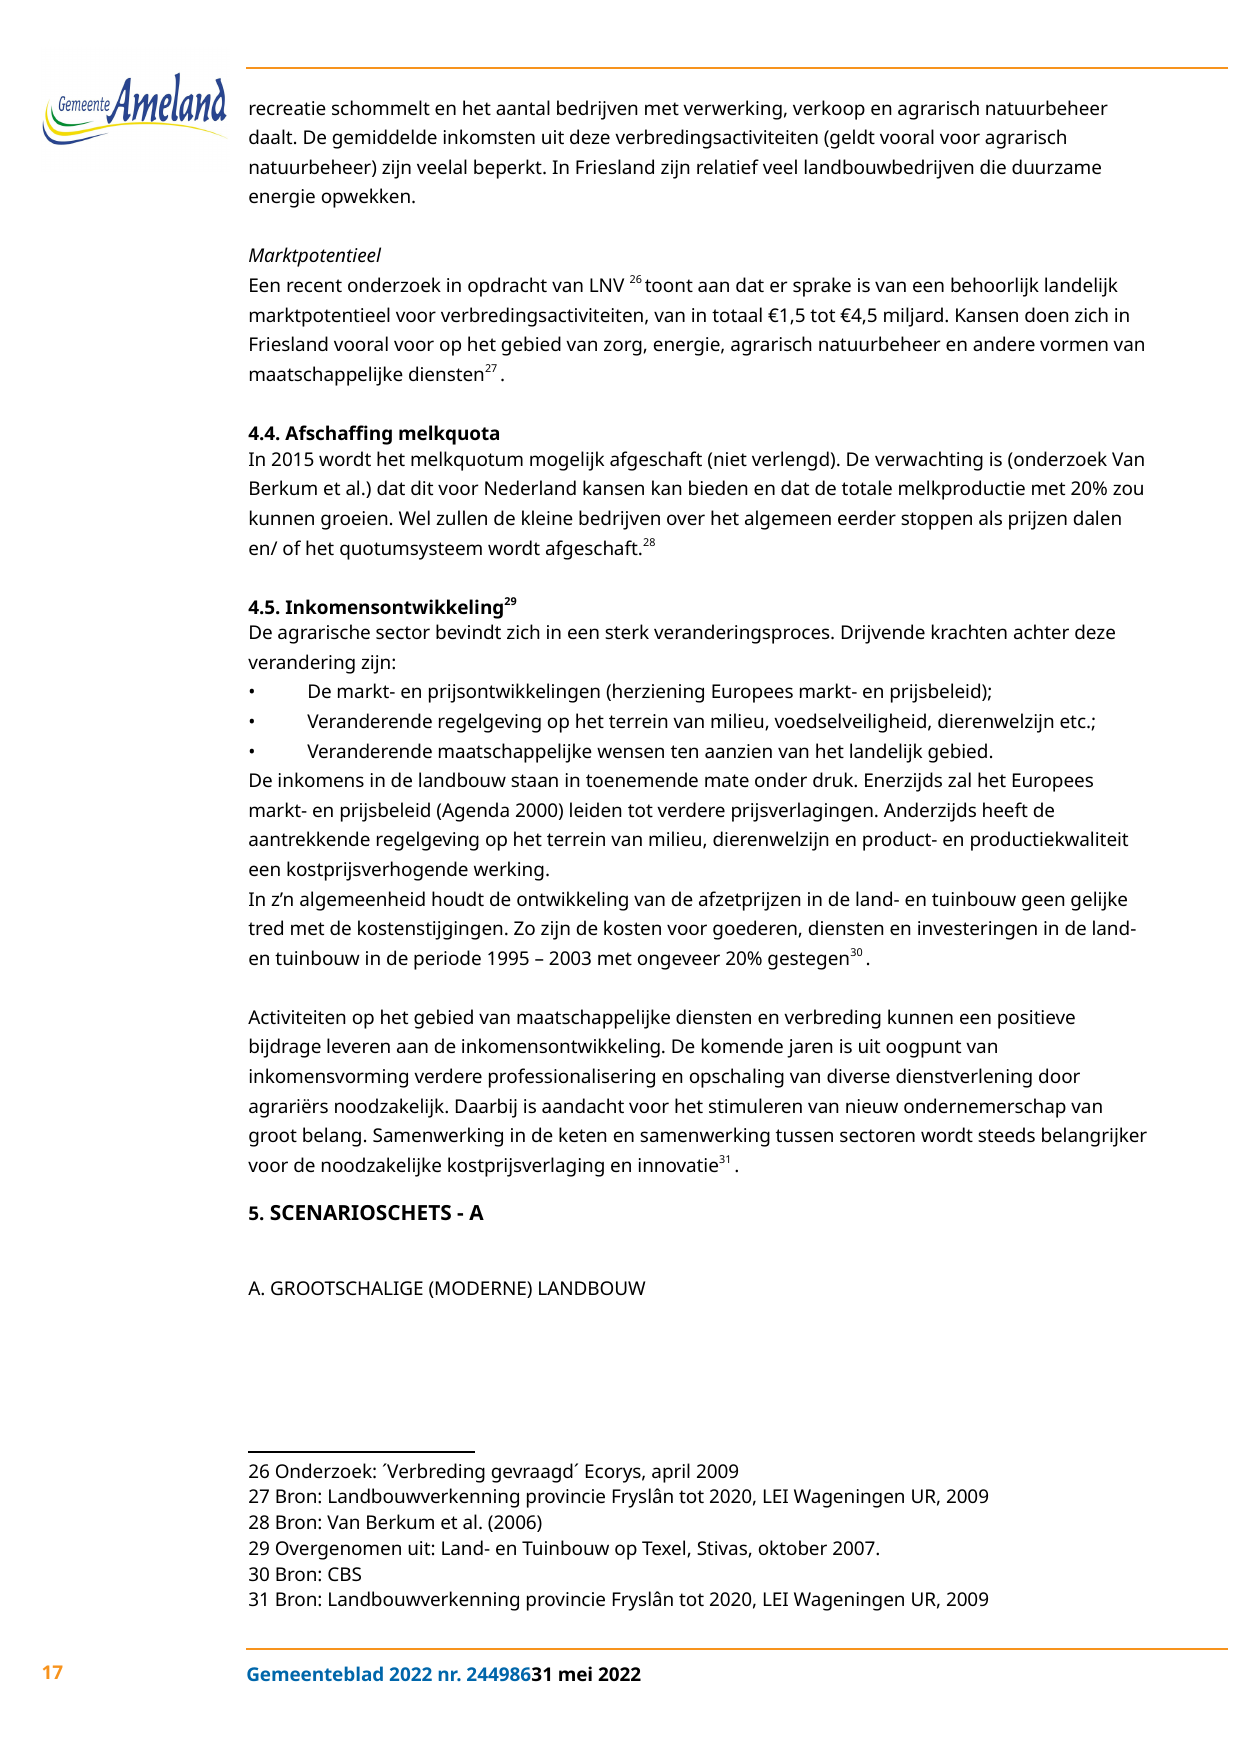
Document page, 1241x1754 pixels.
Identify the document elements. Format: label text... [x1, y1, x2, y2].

text 5. SCENARIOSCHETS - A [248, 1198, 1152, 1226]
list Veranderende regelgeving op het terrein van milieu, voedselveiligheid, dierenwelzijn etc.; [248, 708, 1152, 734]
text Bron: Van Berkum et al. (2006) [248, 1509, 1152, 1535]
text Bron: Landbouwverkenning provincie Fryslân tot 2020, LEI Wageningen UR, 2009 [248, 1483, 1152, 1509]
text Activiteiten op het gebied van maatschappelijke diensten en verbreding kunnen een positieve bijdrage leveren aan de inkomensontwikkeling. De komende jaren is uit oogpunt van inkomensvorming verdere professionalisering en opschaling van diverse dienstverlening door agrariërs noodzakelijk. Daarbij is aandacht voor het stimuleren van nieuw ondernemerschap van groot belang. Samenwerking in de keten en samenwerking tussen sectoren wordt steeds belangrijker voor de noodzakelijke kostprijsverlaging en innovatie. [248, 1004, 1152, 1178]
list De markt- en prijsontwikkelingen (herziening Europees markt- en prijsbeleid); [248, 679, 1152, 704]
text In 2015 wordt het melkquotum mogelijk afgeschaft (niet verlengd). De verwachting is (onderzoek Van Berkum et al.) dat dit voor Nederland kansen kan bieden en dat de totale melkproductie met 20% zou kunnen groeien. Wel zullen de kleine bedrijven over het algemeen eerder stoppen als prijzen dalen en/ of het quotumsysteem wordt afgeschaft. [248, 446, 1152, 560]
text Een recent onderzoek in opdracht van LNV toont aan dat er sprake is van een behoorlijk landelijk marktpotentieel voor verbredingsactiviteiten, van in totaal €1,5 tot €4,5 miljard. Kansen doen zich in Friesland vooral voor op het gebied van zorg, energie, agrarisch natuurbeheer en andere vormen van maatschappelijke diensten. [248, 272, 1152, 387]
text Bron: CBS [248, 1561, 1152, 1586]
text De inkomens in de landbouw staan in toenemende mate onder druk. Enerzijds zal het Europees markt- en prijsbeleid (Agenda 2000) leiden tot verdere prijsverlagingen. Anderzijds heeft de aantrekkende regelgeving op het terrein van milieu, dierenwelzijn en product- en productiekwaliteit een kostprijsverhogende werking. [248, 767, 1152, 882]
text A. GROOTSCHALIGE (MODERNE) LANDBOUW [248, 1275, 1152, 1301]
text Overgenomen uit: Land- en Tuinbouw op Texel, Stivas, oktober 2007. [248, 1535, 1152, 1561]
text Marktpotentieel [248, 243, 1152, 268]
list Veranderende maatschappelijke wensen ten aanzien van het landelijk gebied. [248, 738, 1152, 764]
text Onderzoek: ´Verbreding gevraagd´ Ecorys, april 2009 [248, 1458, 1152, 1483]
text In z’n algemeenheid houdt de ontwikkeling van de afzetprijzen in de land- en tuinbouw geen gelijke tred met de kostenstijgingen. Zo zijn de kosten voor goederen, diensten en investeringen in de land- en tuinbouw in de periode 1995 – 2003 met ongeveer 20% gestegen. [248, 886, 1152, 971]
picture [41, 47, 231, 172]
text 4.5. Inkomensontwikkeling [248, 594, 1152, 619]
text recreatie schommelt en het aantal bedrijven met verwerking, verkoop en agrarisch natuurbeheer daalt. De gemiddelde inkomsten uit deze verbredingsactiviteiten (geldt vooral voor agrarisch natuurbeheer) zijn veelal beperkt. In Friesland zijn relatief veel landbouwbedrijven die duurzame energie opwekken. [248, 95, 1152, 209]
text Bron: Landbouwverkenning provincie Fryslân tot 2020, LEI Wageningen UR, 2009 [248, 1586, 1152, 1612]
text De agrarische sector bevindt zich in een sterk veranderingsproces. Drijvende krachten achter deze verandering zijn: [248, 619, 1152, 675]
text 4.4. Afschaffing melkquota [248, 420, 1152, 446]
